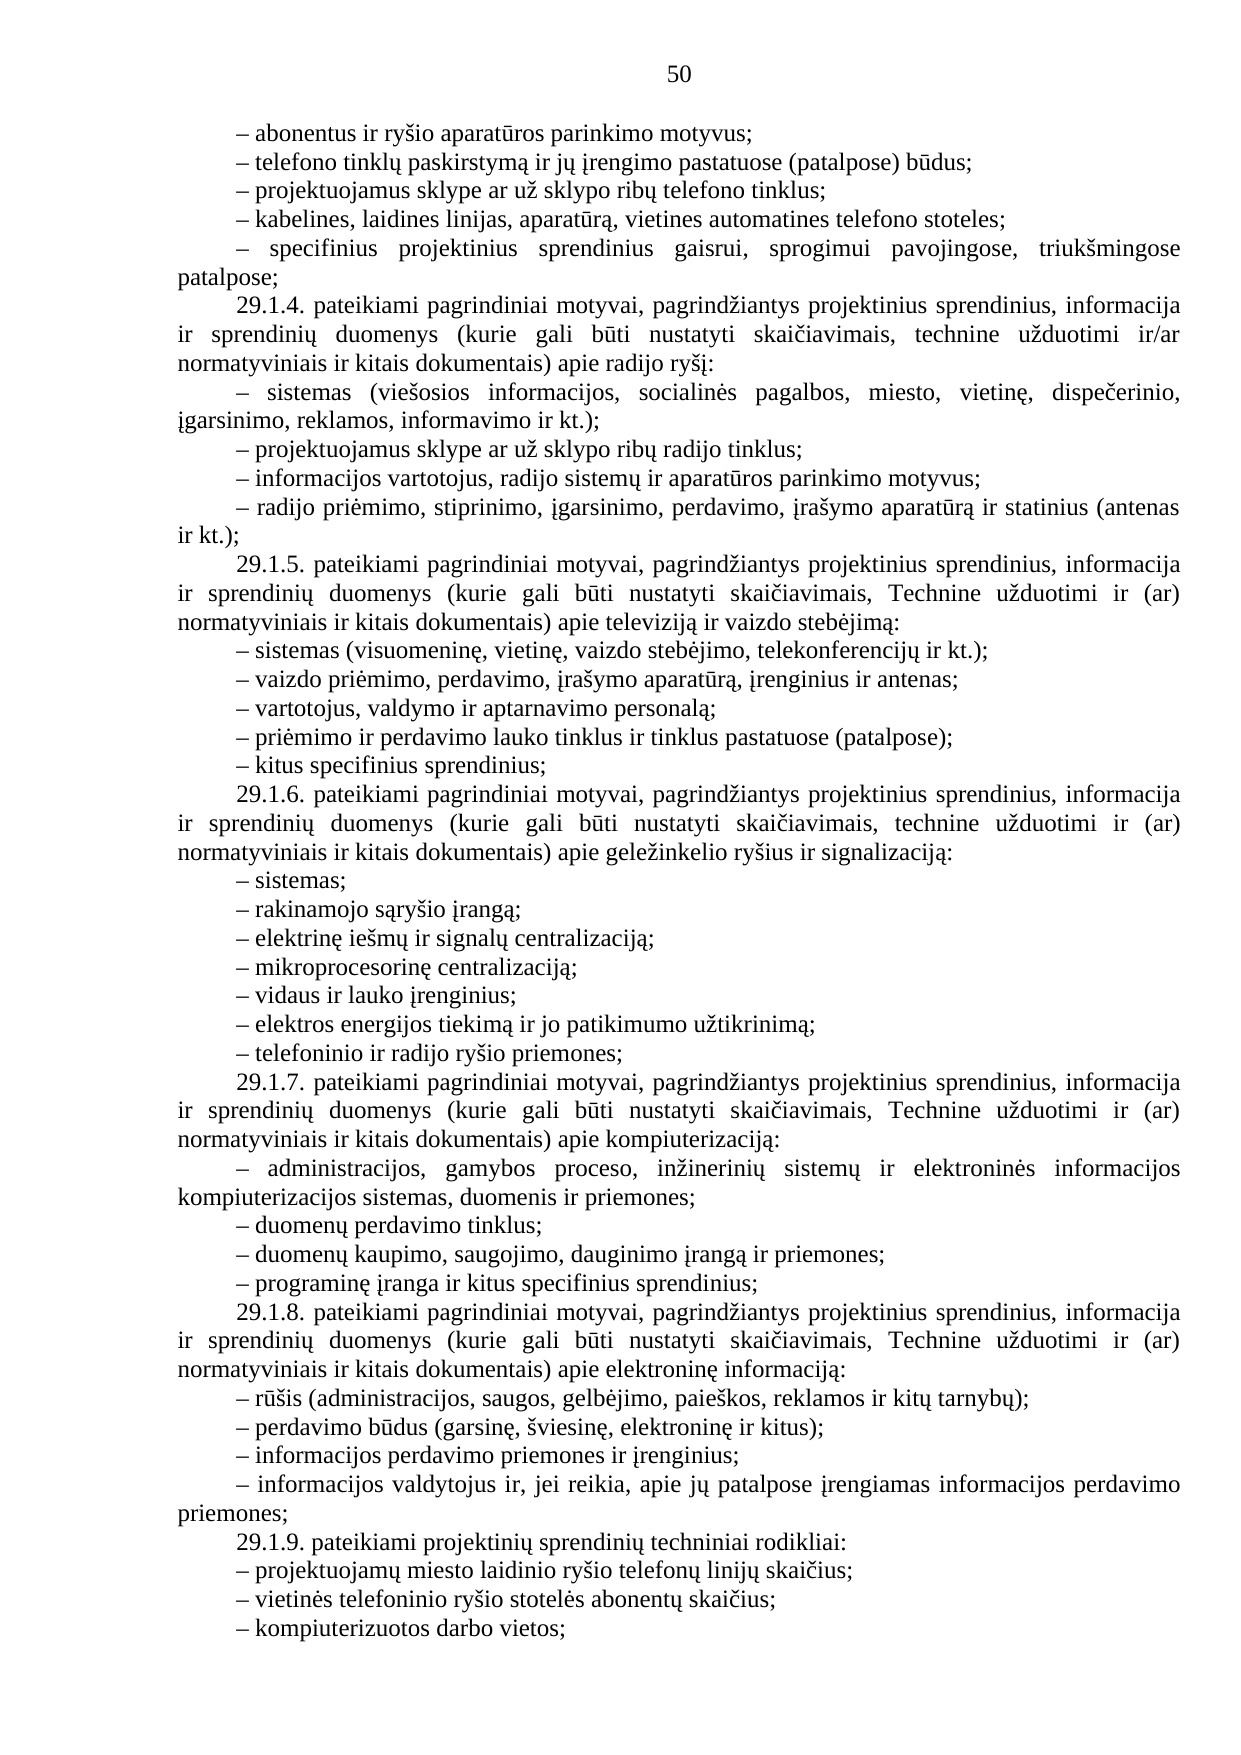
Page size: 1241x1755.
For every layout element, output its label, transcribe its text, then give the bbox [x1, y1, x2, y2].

text – elektros energijos tiekimą ir jo patikimumo užtikrinimą; [177, 1009, 1181, 1038]
text – radijo priėmimo, stiprinimo, įgarsinimo, perdavimo, įrašymo aparatūrą ir statinius (antenas ir kt.); [177, 492, 1181, 549]
text – sistemas (viešosios informacijos, socialinės pagalbos, miesto, vietinę, dispečerinio, įgarsinimo, reklamos, informavimo ir kt.); [177, 377, 1181, 434]
text – projektuojamų miesto laidinio ryšio telefonų linijų skaičius; [177, 1556, 1181, 1584]
text – informacijos valdytojus ir, jei reikia, apie jų patalpose įrengiamas informacijos perdavimo priemones; [177, 1469, 1181, 1527]
text – kompiuterizuotos darbo vietos; [177, 1613, 1181, 1642]
text 29.1.8. pateikiami pagrindiniai motyvai, pagrindžiantys projektinius sprendinius, informacija ir sprendinių duomenys (kurie gali būti nustatyti skaičiavimais, Technine užduotimi ir (ar) normatyviniais ir kitais dokumentais) apie elektroninę informaciją: [177, 1297, 1181, 1383]
text – vartotojus, valdymo ir aptarnavimo personalą; [177, 693, 1181, 722]
text – perdavimo būdus (garsinę, šviesinę, elektroninę ir kitus); [177, 1412, 1181, 1441]
text – vidaus ir lauko įrenginius; [177, 981, 1181, 1009]
text – administracijos, gamybos proceso, inžinerinių sistemų ir elektroninės informacijos kompiuterizacijos sistemas, duomenis ir priemones; [177, 1153, 1181, 1211]
text – elektrinę iešmų ir signalų centralizaciją; [177, 923, 1181, 952]
text – rūšis (administracijos, saugos, gelbėjimo, paieškos, reklamos ir kitų tarnybų); [177, 1383, 1181, 1412]
text – telefono tinklų paskirstymą ir jų įrengimo pastatuose (patalpose) būdus; [177, 147, 1181, 176]
text – mikroprocesorinę centralizaciją; [177, 952, 1181, 981]
text – duomenų kaupimo, saugojimo, dauginimo įrangą ir priemones; [177, 1239, 1181, 1268]
text – projektuojamus sklype ar už sklypo ribų telefono tinklus; [177, 176, 1181, 204]
text – rakinamojo sąryšio įrangą; [177, 894, 1181, 923]
text – sistemas; [177, 866, 1181, 894]
text 29.1.9. pateikiami projektinių sprendinių techniniai rodikliai: [177, 1527, 1181, 1556]
text – vietinės telefoninio ryšio stotelės abonentų skaičius; [177, 1584, 1181, 1613]
text – telefoninio ir radijo ryšio priemones; [177, 1038, 1181, 1067]
text – duomenų perdavimo tinklus; [177, 1211, 1181, 1239]
text – sistemas (visuomeninę, vietinę, vaizdo stebėjimo, telekonferencijų ir kt.); [177, 636, 1181, 664]
text – informacijos vartotojus, radijo sistemų ir aparatūros parinkimo motyvus; [177, 463, 1181, 492]
text – kabelines, laidines linijas, aparatūrą, vietines automatines telefono stoteles; [177, 204, 1181, 233]
text 29.1.7. pateikiami pagrindiniai motyvai, pagrindžiantys projektinius sprendinius, informacija ir sprendinių duomenys (kurie gali būti nustatyti skaičiavimais, Technine užduotimi ir (ar) normatyviniais ir kitais dokumentais) apie kompiuterizaciją: [177, 1067, 1181, 1153]
text 29.1.4. pateikiami pagrindiniai motyvai, pagrindžiantys projektinius sprendinius, informacija ir sprendinių duomenys (kurie gali būti nustatyti skaičiavimais, technine užduotimi ir/ar normatyviniais ir kitais dokumentais) apie radijo ryšį: [177, 291, 1181, 377]
text – informacijos perdavimo priemones ir įrenginius; [177, 1441, 1181, 1469]
text – priėmimo ir perdavimo lauko tinklus ir tinklus pastatuose (patalpose); [177, 722, 1181, 751]
text – programinę įranga ir kitus specifinius sprendinius; [177, 1268, 1181, 1297]
text 29.1.6. pateikiami pagrindiniai motyvai, pagrindžiantys projektinius sprendinius, informacija ir sprendinių duomenys (kurie gali būti nustatyti skaičiavimais, technine užduotimi ir (ar) normatyviniais ir kitais dokumentais) apie geležinkelio ryšius ir signalizaciją: [177, 779, 1181, 866]
text – abonentus ir ryšio aparatūros parinkimo motyvus; [177, 118, 1181, 147]
text – specifinius projektinius sprendinius gaisrui, sprogimui pavojingose, triukšmingose patalpose; [177, 233, 1181, 291]
text 29.1.5. pateikiami pagrindiniai motyvai, pagrindžiantys projektinius sprendinius, informacija ir sprendinių duomenys (kurie gali būti nustatyti skaičiavimais, Technine užduotimi ir (ar) normatyviniais ir kitais dokumentais) apie televiziją ir vaizdo stebėjimą: [177, 549, 1181, 636]
text – projektuojamus sklype ar už sklypo ribų radijo tinklus; [177, 434, 1181, 463]
text – vaizdo priėmimo, perdavimo, įrašymo aparatūrą, įrenginius ir antenas; [177, 664, 1181, 693]
text – kitus specifinius sprendinius; [177, 751, 1181, 779]
